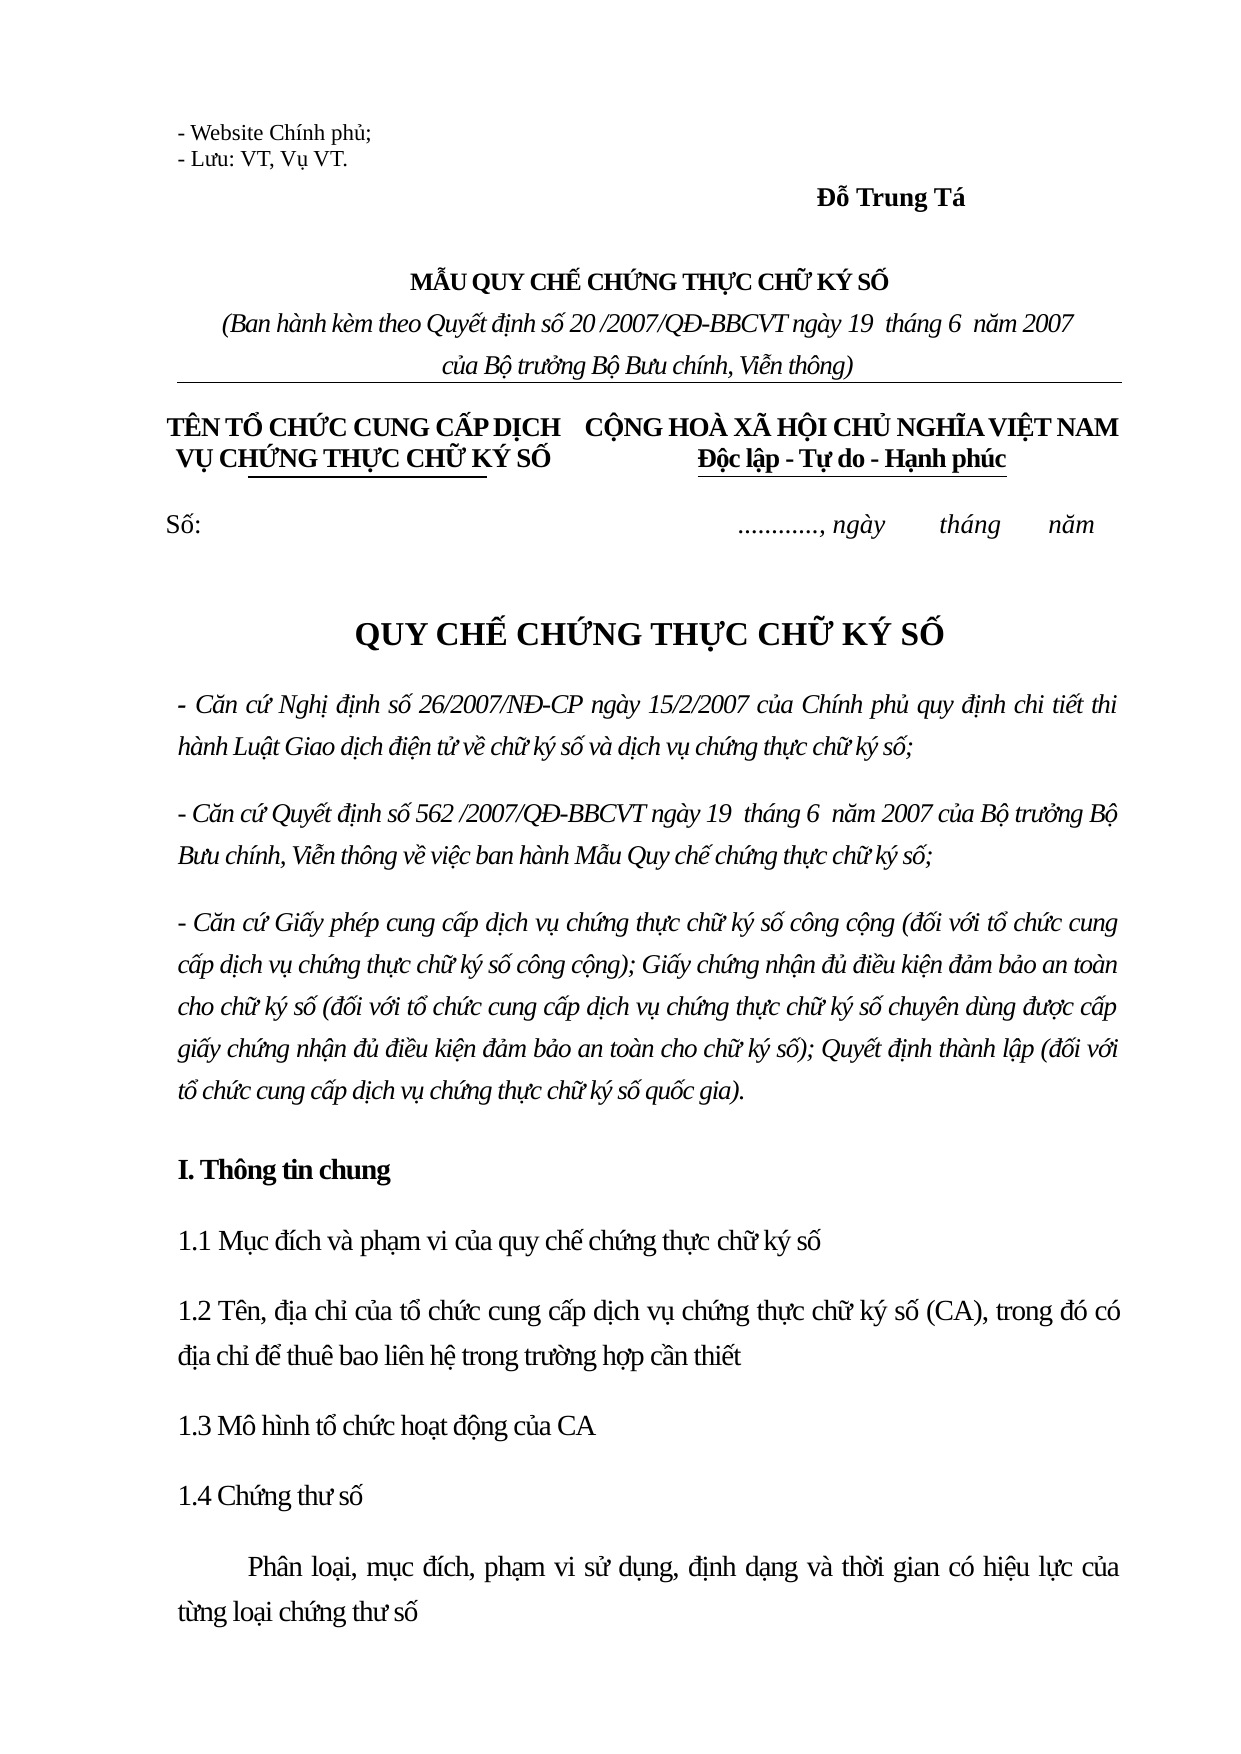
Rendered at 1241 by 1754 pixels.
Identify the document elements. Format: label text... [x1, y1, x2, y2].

table_header CỘNG HOÀ XÃ HỘI CHỦ NGHĨA VIỆT NAM Độc lập - Tự do - Hạnh phúc [571, 411, 1133, 504]
text - Căn cứ Quyết định số 562 /2007/QĐ-BBCVT ngày 19 tháng 6 năm 2007 của Bộ trưởng Bộ Bưu chính, Viễn thông về việc ban hành Mẫu Quy chế chứng thực chữ ký số; [177, 786, 1122, 870]
table_cell ............, ngày tháng năm [571, 504, 1133, 539]
text - Căn cứ Nghị định số 26/2007/NĐ-CP ngày 15/2/2007 của Chính phủ quy định chi tiết thi hành Luật Giao dịch điện tử về chữ ký số và dịch vụ chứng thực chữ ký số; [177, 677, 1122, 761]
text - Căn cứ Giấy phép cung cấp dịch vụ chứng thực chữ ký số công cộng (đối với tổ chức cung cấp dịch vụ chứng thực chữ ký số công cộng); Giấy chứng nhận đủ điều kiện đảm bảo an toàn cho chữ ký số (đối với tổ chức cung cấp dịch vụ chứng thực chữ ký số chuyên dùng được cấp giấy chứng nhận đủ điều kiện đảm bảo an toàn cho chữ ký số); Quyết định thành lập (đối với tổ chức cung cấp dịch vụ chứng thực chữ ký số quốc gia). [177, 895, 1122, 1105]
table_header Đỗ Trung Tá [655, 119, 1127, 212]
table_header - Website Chính phủ; - Lưu: VT, Vụ VT. [171, 119, 655, 212]
text 1.1 Mục đích và phạm vi của quy chế chứng thực chữ ký số [177, 1211, 1122, 1256]
text MẪU QUY CHẾ CHỨNG THỰC CHỮ KÝ SỐ (Ban hành kèm theo Quyết định số 20 /2007/QĐ-BBCVT ngày 19 tháng 6 năm 2007 [177, 257, 1122, 338]
text I. Thông tin chung [177, 1141, 1122, 1186]
text Phân loại, mục đích, phạm vi sử dụng, định dạng và thời gian có hiệu lực của từng loại chứng thư số [177, 1537, 1122, 1627]
table_header TÊN TỔ CHỨC CUNG CẤP DỊCH VỤ CHỨNG THỰC CHỮ KÝ SỐ [157, 411, 571, 504]
text 1.3 Mô hình tổ chức hoạt động của CA [177, 1397, 1122, 1442]
subtitle QUY CHẾ CHỨNG THỰC CHỮ KÝ SỐ [177, 614, 1122, 653]
text 1.2 Tên, địa chỉ của tổ chức cung cấp dịch vụ chứng thực chữ ký số (CA), trong đó có địa chỉ để thuê bao liên hệ trong trường hợp cần thiết [177, 1281, 1122, 1372]
text của Bộ trưởng Bộ Bưu chính, Viễn thông) [177, 338, 1122, 382]
table_cell Số: [157, 504, 571, 539]
text 1.4 Chứng thư số [177, 1467, 1122, 1512]
